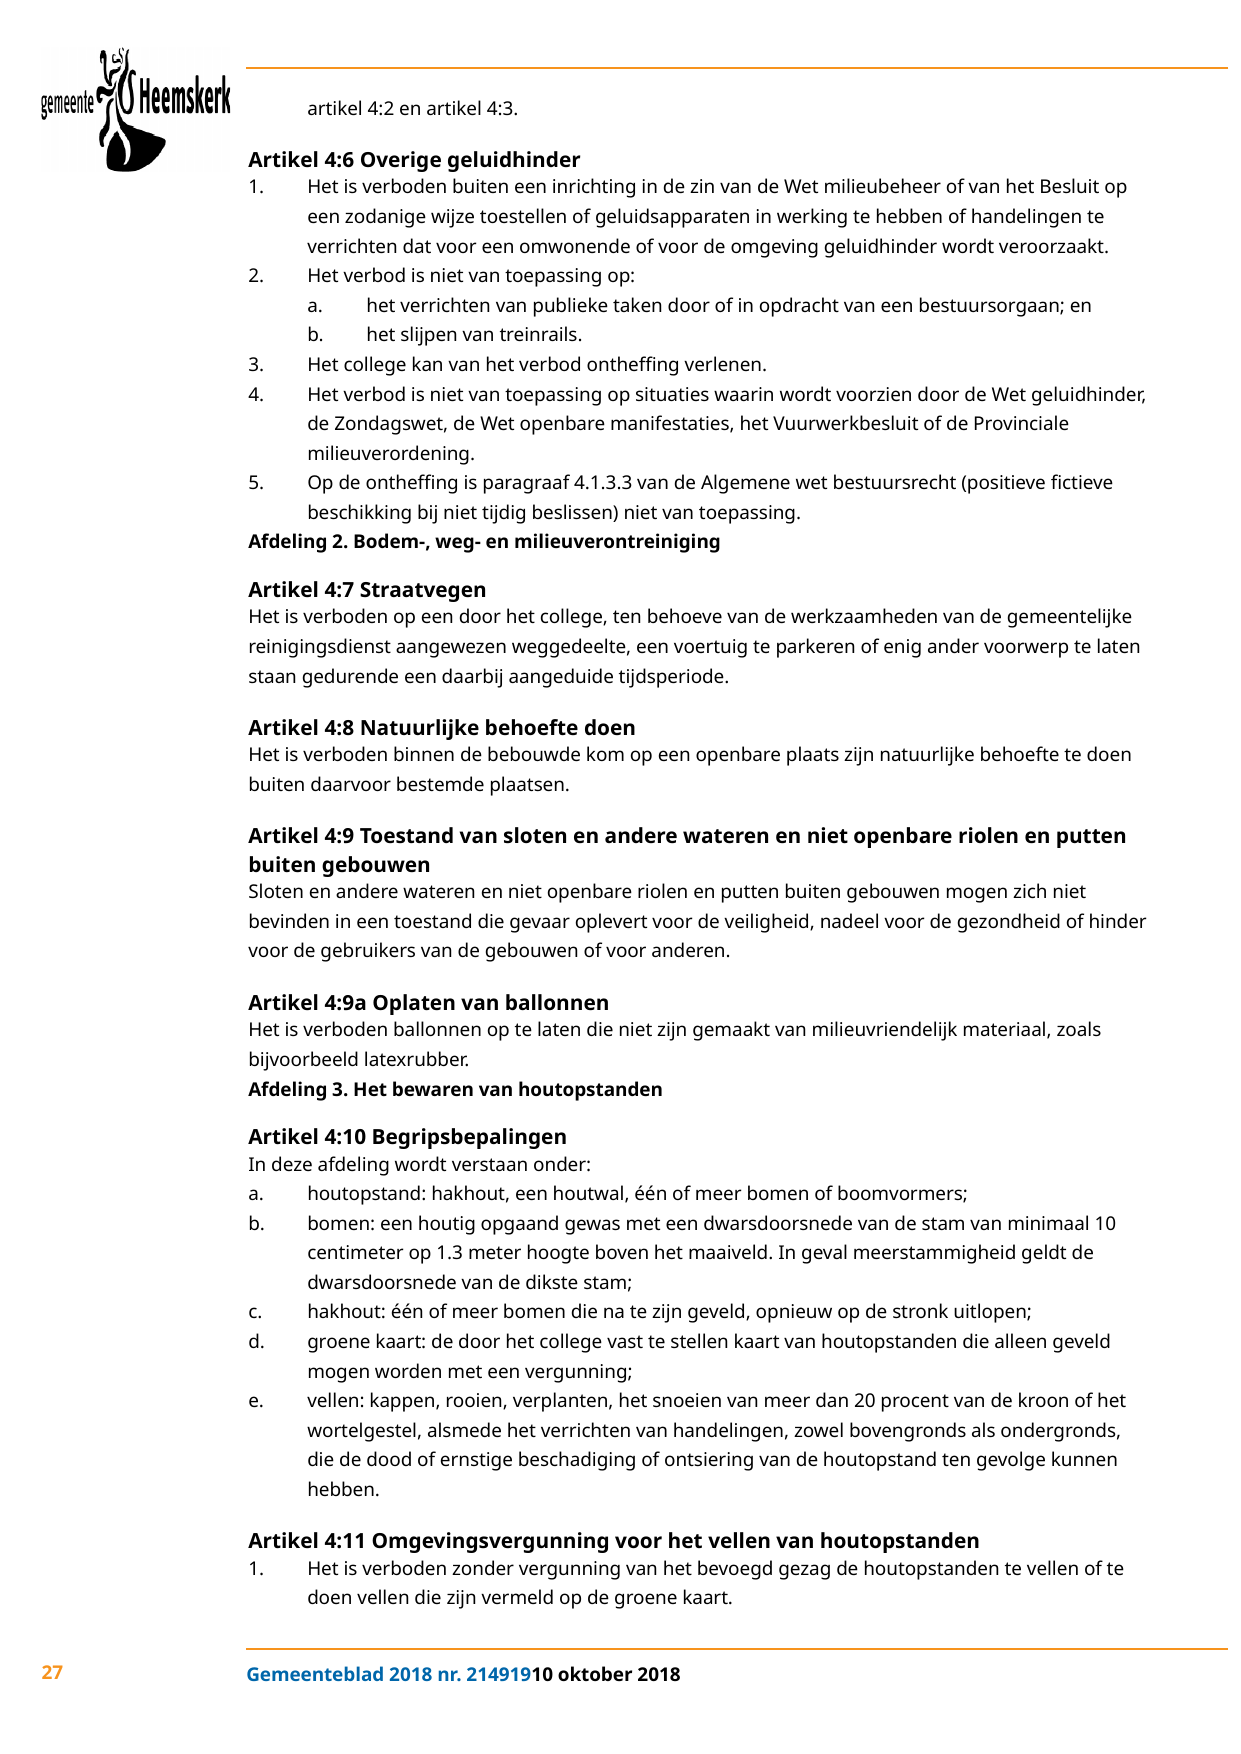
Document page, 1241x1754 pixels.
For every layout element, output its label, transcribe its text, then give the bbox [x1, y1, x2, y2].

list artikel 4:2 en artikel 4:3. [248, 95, 1152, 121]
picture [41, 47, 231, 172]
text Sloten en andere wateren en niet openbare riolen en putten buiten gebouwen mogen zich niet bevinden in een toestand die gevaar oplevert voor de veiligheid, nadeel voor de gezondheid of hinder voor de gebruikers van de gebouwen of voor anderen. [248, 878, 1152, 963]
text Artikel 4:11 Omgevingsvergunning voor het vellen van houtopstanden [248, 1527, 1152, 1555]
list hakhout: één of meer bomen die na te zijn geveld, opnieuw op de stronk uitlopen; [248, 1299, 1152, 1324]
text Artikel 4:10 Begripsbepalingen [248, 1122, 1152, 1151]
text Het is verboden ballonnen op te laten die niet zijn gemaakt van milieuvriendelijk materiaal, zoals bijvoorbeeld latexrubber. [248, 1017, 1152, 1072]
text In deze afdeling wordt verstaan onder: [248, 1151, 1152, 1176]
text Artikel 4:6 Overige geluidhinder [248, 145, 1152, 174]
list bomen: een houtig opgaand gewas met een dwarsdoorsnede van de stam van minimaal 10 centimeter op 1.3 meter hoogte boven het maaiveld. In geval meerstammigheid geldt de dwarsdoorsnede van de dikste stam; [248, 1210, 1152, 1295]
list Het verbod is niet van toepassing op situaties waarin wordt voorzien door de Wet geluidhinder, de Zondagswet, de Wet openbare manifestaties, het Vuurwerkbesluit of de Provinciale milieuverordening. [248, 381, 1152, 466]
text Het is verboden op een door het college, ten behoeve van de werkzaamheden van de gemeentelijke reinigingsdienst aangewezen weggedeelte, een voertuig te parkeren of enig ander voorwerp te laten staan gedurende een daarbij aangeduide tijdsperiode. [248, 604, 1152, 688]
text Artikel 4:9 Toestand van sloten en andere wateren en niet openbare riolen en putten buiten gebouwen [248, 822, 1152, 878]
list Het verbod is niet van toepassing op: [248, 262, 1152, 288]
text Artikel 4:8 Natuurlijke behoefte doen [248, 713, 1152, 742]
text Het is verboden binnen de bebouwde kom op een openbare plaats zijn natuurlijke behoefte te doen buiten daarvoor bestemde plaatsen. [248, 742, 1152, 797]
list Het is verboden zonder vergunning van het bevoegd gezag de houtopstanden te vellen of te doen vellen die zijn vermeld op de groene kaart. [248, 1555, 1152, 1610]
text Artikel 4:7 Straatvegen [248, 575, 1152, 604]
list het verrichten van publieke taken door of in opdracht van een bestuursorgaan; en [307, 292, 1152, 318]
list het slijpen van treinrails. [307, 322, 1152, 347]
text Afdeling 3. Het bewaren van houtopstanden [248, 1076, 1152, 1101]
list groene kaart: de door het college vast te stellen kaart van houtopstanden die alleen geveld mogen worden met een vergunning; [248, 1328, 1152, 1383]
list Het is verboden buiten een inrichting in de zin van de Wet milieubeheer of van het Besluit op een zodanige wijze toestellen of geluidsapparaten in werking te hebben of handelingen te verrichten dat voor een omwonende of voor de omgeving geluidhinder wordt veroorzaakt. [248, 174, 1152, 258]
text Afdeling 2. Bodem-, weg- en milieuverontreiniging [248, 529, 1152, 554]
list houtopstand: hakhout, een houtwal, één of meer bomen of boomvormers; [248, 1180, 1152, 1206]
list Op de ontheffing is paragraaf 4.1.3.3 van de Algemene wet bestuursrecht (positieve fictieve beschikking bij niet tijdig beslissen) niet van toepassing. [248, 469, 1152, 525]
text Artikel 4:9a Oplaten van ballonnen [248, 988, 1152, 1017]
list Het college kan van het verbod ontheffing verlenen. [248, 351, 1152, 377]
list vellen: kappen, rooien, verplanten, het snoeien van meer dan 20 procent van de kroon of het wortelgestel, alsmede het verrichten van handelingen, zowel bovengronds als ondergronds, die de dood of ernstige beschadiging of ontsiering van de houtopstand ten gevolge kunnen hebben. [248, 1387, 1152, 1502]
